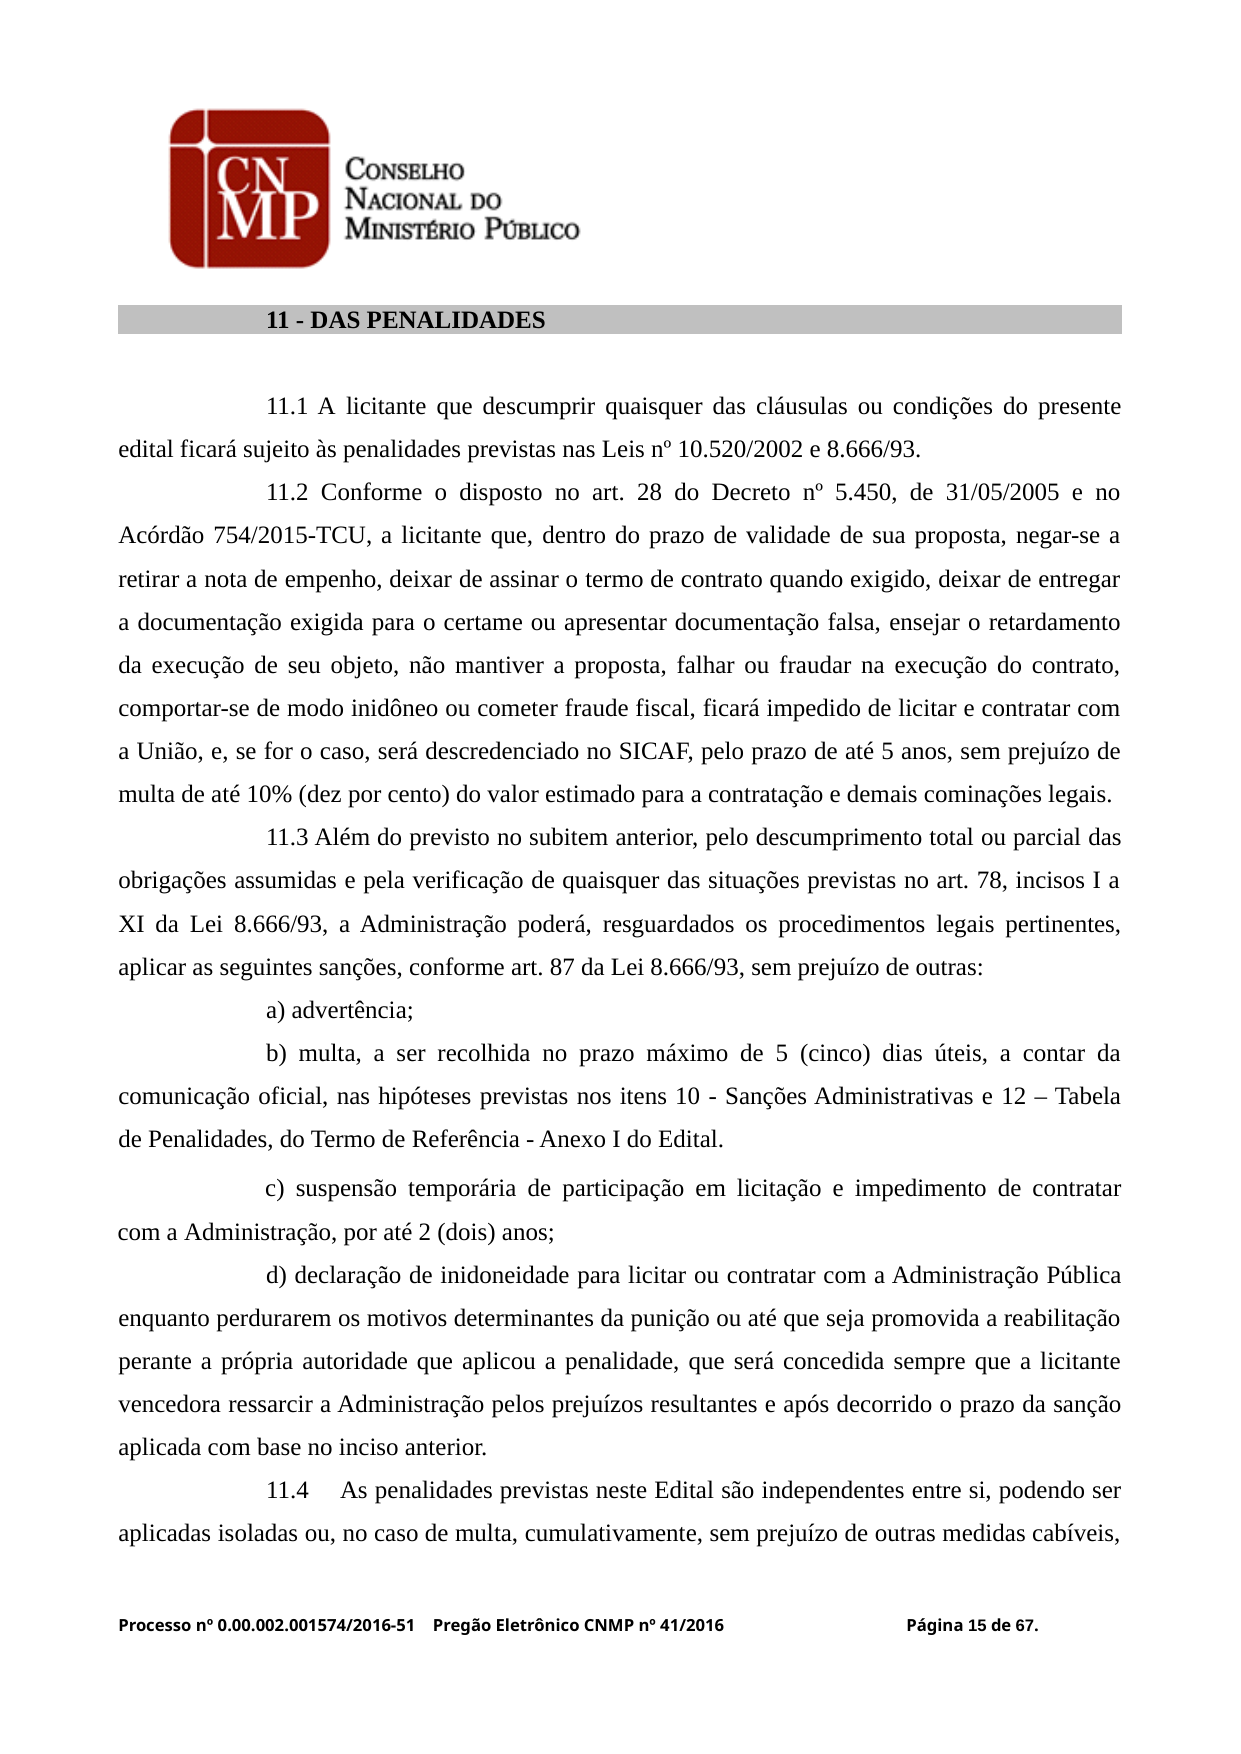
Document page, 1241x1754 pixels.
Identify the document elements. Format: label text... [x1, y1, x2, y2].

text 11.3 Além do previsto no subitem anterior, pelo descumprimento total ou parcial das obrigações assumidas e pela verificação de quaisquer das situações previstas no art. 78, incisos I a XI da Lei 8.666/93, a Administração poderá, resguardados os procedimentos legais pertinentes, aplicar as seguintes sanções, conforme art. 87 da Lei 8.666/93, sem prejuízo de outras: [118, 822, 1122, 981]
list As penalidades previstas neste Edital são independentes entre si, podendo ser aplicadas isoladas ou, no caso de multa, cumulativamente, sem prejuízo de outras medidas cabíveis, [118, 1475, 1122, 1547]
text c) suspensão temporária de participação em licitação e impedimento de contratar com a Administração, por até 2 (dois) anos; [117, 1173, 1122, 1245]
text a) advertência; [118, 995, 1122, 1024]
text 11.2 Conforme o disposto no art. 28 do Decreto nº 5.450, de 31/05/2005 e no Acórdão 754/2015-TCU, a licitante que, dentro do prazo de validade de sua proposta, negar-se a retirar a nota de empenho, deixar de assinar o termo de contrato quando exigido, deixar de entregar a documentação exigida para o certame ou apresentar documentação falsa, ensejar o retardamento da execução de seu objeto, não mantiver a proposta, falhar ou fraudar na execução do contrato, comportar-se de modo inidôneo ou cometer fraude fiscal, ficará impedido de licitar e contratar com a União, e, se for o caso, será descredenciado no SICAF, pelo prazo de até 5 anos, sem prejuízo de multa de até 10% (dez por cento) do valor estimado para a contratação e demais cominações legais. [118, 477, 1122, 808]
subtitle 11 - DAS PENALIDADES [118, 305, 1122, 334]
text d) declaração de inidoneidade para licitar ou contratar com a Administração Pública enquanto perdurarem os motivos determinantes da punição ou até que seja promovida a reabilitação perante a própria autoridade que aplicou a penalidade, que será concedida sempre que a licitante vencedora ressarcir a Administração pelos prejuízos resultantes e após decorrido o prazo da sanção aplicada com base no inciso anterior. [118, 1260, 1122, 1461]
text 11.1 A licitante que descumprir quaisquer das cláusulas ou condições do presente edital ficará sujeito às penalidades previstas nas Leis nº 10.520/2002 e 8.666/93. [118, 391, 1122, 463]
text b) multa, a ser recolhida no prazo máximo de 5 (cinco) dias úteis, a contar da comunicação oficial, nas hipóteses previstas nos itens 10 - Sanções Administrativas e 12 – Tabela de Penalidades, do Termo de Referência - Anexo I do Edital. [118, 1038, 1122, 1153]
